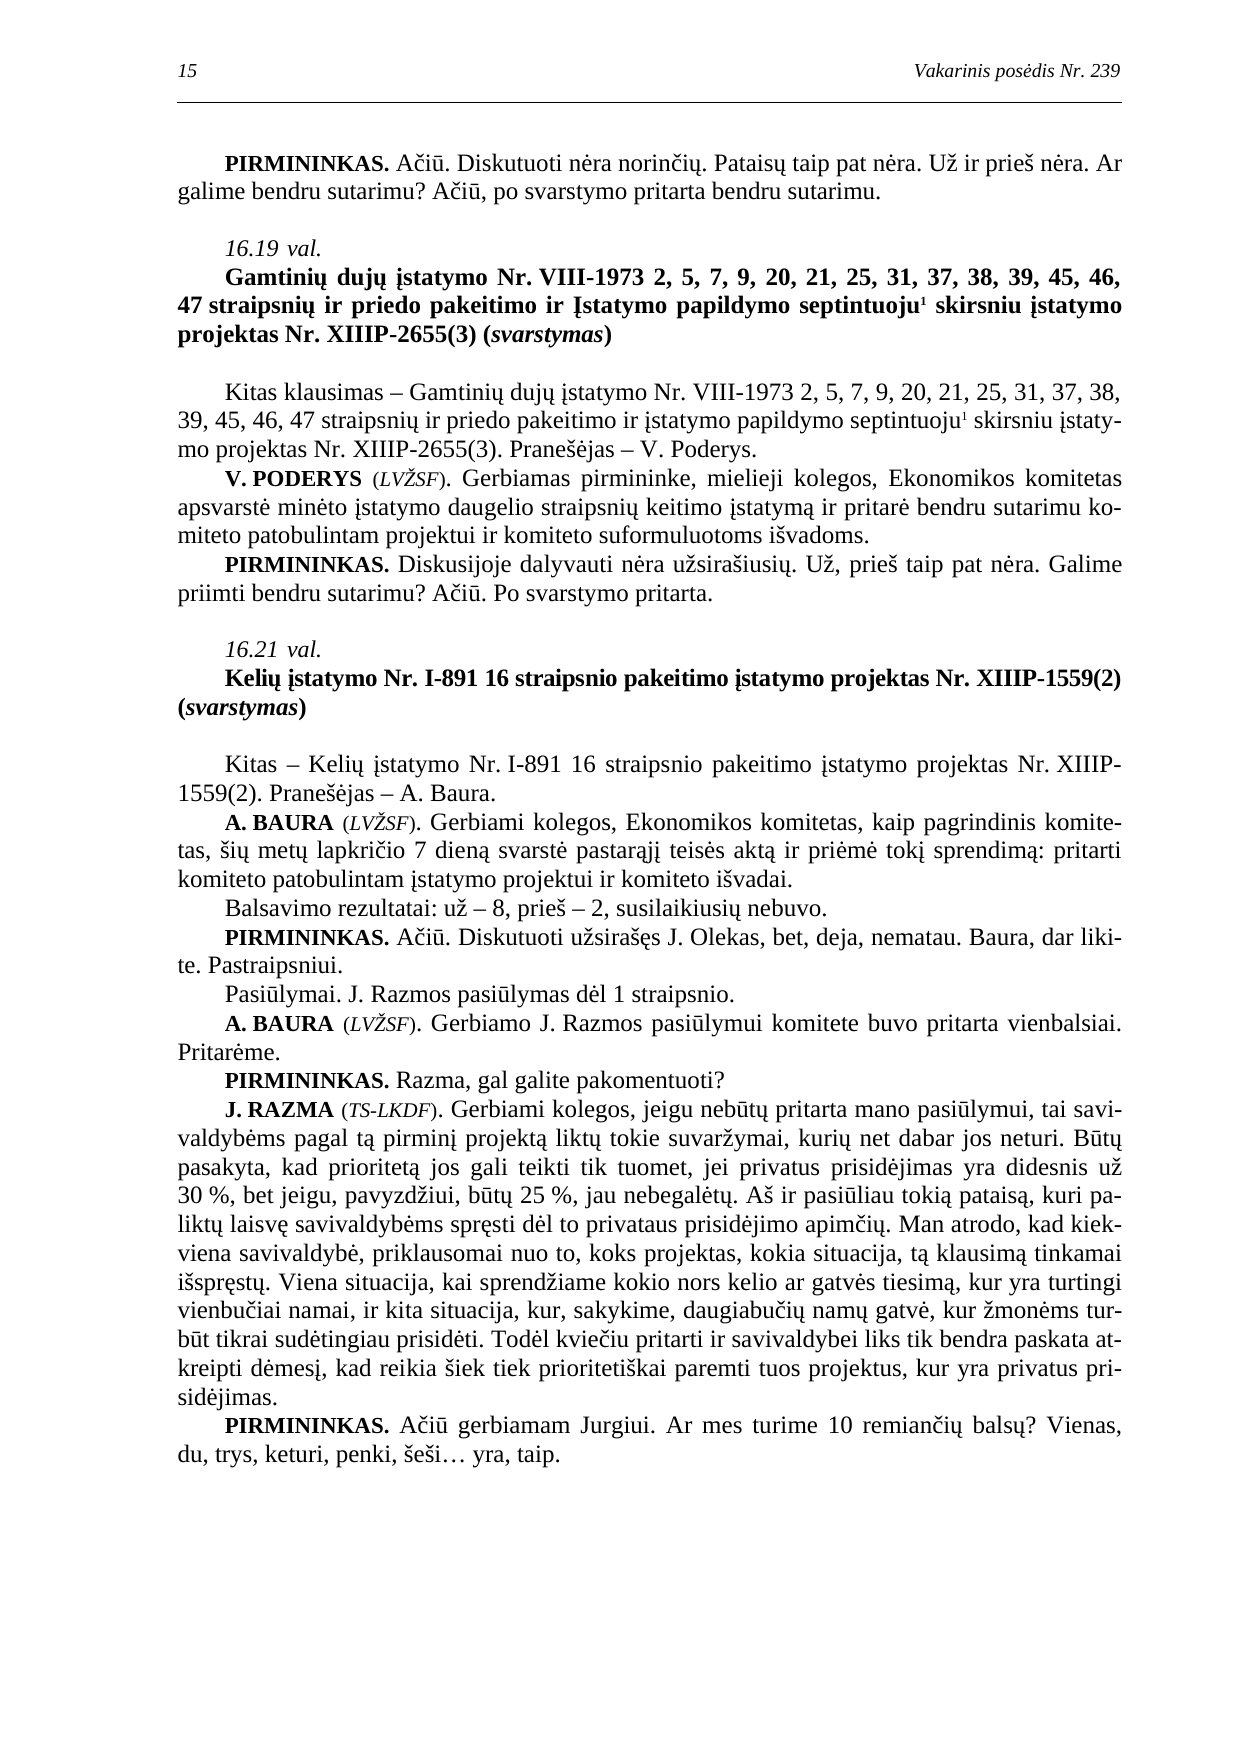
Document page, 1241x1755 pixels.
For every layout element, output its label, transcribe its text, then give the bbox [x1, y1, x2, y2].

text J. RAZMA (TS-LKDF). Ger­bia­mi ko­le­gos, jei­gu ne­bū­tų pri­tar­ta ma­no pa­siū­ly­mui, tai sa­vi­val­dy­bėms pa­gal tą pir­mi­nį pro­jek­tą lik­tų to­kie su­var­žy­mai, ku­rių net da­bar jos ne­tu­ri. Bū­tų pa­sa­ky­ta, kad pri­ori­te­tą jos ga­li teik­ti tik tuo­met, jei pri­va­tus pri­si­dė­ji­mas yra di­des­nis už 30 %, bet jei­gu, pa­vyz­džiui, bū­tų 25 %, jau ne­be­ga­lė­tų. Aš ir pa­siū­liau to­kią pa­tai­są, ku­ri pa­lik­tų lais­vę sa­vi­val­dy­bėms spręs­ti dėl to pri­va­taus pri­si­dė­ji­mo ap­im­čių. Man at­ro­do, kad kiek­vie­na sa­vi­val­dy­bė, pri­klau­so­mai nuo to, koks pro­jek­tas, ko­kia si­tu­a­ci­ja, tą klau­si­mą tin­ka­mai iš­spręs­tų. Vie­na si­tu­a­ci­ja, kai spren­džia­me ko­kio nors ke­lio ar gat­vės tie­si­mą, kur yra tur­tin­gi vien­bu­čiai na­mai, ir ki­ta si­tu­a­ci­ja, kur, sa­ky­ki­me, dau­gia­bu­čių na­mų gat­vė, kur žmo­nėms tur­būt tik­rai su­dė­tin­giau pri­si­dė­ti. To­dėl kvie­čiu pri­tar­ti ir sa­vi­val­dy­bei liks tik ben­dra pa­ska­ta at­kreip­ti dė­me­sį, kad rei­kia šiek tiek pri­ori­te­tiš­kai pa­rem­ti tuos pro­jek­tus, kur yra pri­va­tus pri­sidė­ji­mas. [177, 1094, 1122, 1410]
text PIRMININKAS. Dis­ku­si­jo­je da­ly­vau­ti nė­ra už­si­ra­šiu­sių. Už, prieš taip pat nė­ra. Ga­li­me pri­im­ti ben­dru su­ta­ri­mu? Ačiū. Po svars­ty­mo pri­tar­ta. [177, 549, 1122, 607]
text PIRMININKAS. Ačiū. Dis­ku­tuo­ti už­si­ra­šęs J. Ole­kas, bet, de­ja, ne­ma­tau. Bau­ra, dar li­ki­te. Pa­straips­niui. [177, 922, 1122, 979]
text A. BAURA (LVŽSF). Ger­bia­mi ko­le­gos, Eko­no­mi­kos ko­mi­te­tas, kaip pa­grin­di­nis ko­mi­te­tas, šių me­tų lap­kri­čio 7 die­ną svars­tė pas­ta­rą­jį tei­sės ak­tą ir pri­ėmė to­kį spren­di­mą: pri­tar­ti ko­mi­te­to pa­to­bu­lin­tam įsta­ty­mo pro­jek­tui ir ko­mi­te­to iš­va­dai. [177, 807, 1122, 893]
text Bal­sa­vi­mo re­zul­ta­tai: už – 8, prieš – 2, su­si­lai­kiu­sių ne­bu­vo. [177, 893, 1122, 922]
text V. PODERYS (LVŽSF). Ger­bia­mas pir­mi­nin­ke, mie­lie­ji ko­le­gos, Eko­no­mi­kos ko­mi­te­tas ap­svars­tė mi­nė­to įsta­ty­mo dau­ge­lio straips­nių kei­ti­mo įsta­ty­mą ir pri­ta­rė ben­dru su­ta­ri­mu ko­mi­te­to pa­to­bu­lin­tam pro­jek­tui ir ko­mi­te­to su­for­mu­luo­toms iš­va­doms. [177, 463, 1122, 549]
text 16.21 val. [224, 635, 1122, 663]
text PIRMININKAS. Ačiū. Dis­ku­tuo­ti nė­ra no­rin­čių. Pa­tai­sų taip pat nė­ra. Už ir prieš nė­ra. Ar ga­li­me ben­dru su­ta­ri­mu? Ačiū, po svars­ty­mo pri­tar­ta ben­dru su­ta­ri­mu. [177, 148, 1122, 205]
text Gam­ti­nių du­jų įsta­ty­mo Nr. VIII-1973 2, 5, 7, 9, 20, 21, 25, 31, 37, 38, 39, 45, 46, 47 straips­nių ir prie­do pa­kei­ti­mo ir Įsta­ty­mo pa­pil­dy­mo sep­tin­tuo­ju1 skir­sniu įsta­ty­mo projek­tas Nr. XIIIP-2655(3) (svars­ty­mas) [177, 262, 1122, 348]
text Ke­lių įsta­ty­mo Nr. I-891 16 straips­nio pa­kei­ti­mo įsta­ty­mo pro­jek­tas Nr. XIIIP-1559(2) (svars­ty­mas) [177, 663, 1122, 720]
text Pa­siū­ly­mai. J. Raz­mos pa­siū­ly­mas dėl 1 straips­nio. [177, 979, 1122, 1008]
text Ki­tas – Ke­lių įsta­ty­mo Nr. I-891 16 straips­nio pa­kei­ti­mo įsta­ty­mo pro­jek­tas Nr. XIIIP-1559(2). Pra­ne­šė­jas – A. Bau­ra. [177, 749, 1122, 807]
text A. BAURA (LVŽSF). Ger­bia­mo J. Raz­mos pa­siū­ly­mui ko­mi­te­te bu­vo pri­tar­ta vien­bal­siai. Pri­ta­rė­me. [177, 1008, 1122, 1065]
text PIRMININKAS. Ačiū ger­bia­mam Jur­giui. Ar mes tu­ri­me 10 re­mian­čių bal­sų? Vie­nas, du, trys, ke­tu­ri, pen­ki, še­ši… yra, taip. [177, 1410, 1122, 1468]
text PIRMININKAS. Raz­ma, gal ga­li­te pa­ko­men­tuo­ti? [177, 1065, 1122, 1094]
text 16.19 val. [224, 234, 1122, 262]
text Ki­tas klau­si­mas – Gam­ti­nių du­jų įsta­ty­mo Nr. VIII-1973 2, 5, 7, 9, 20, 21, 25, 31, 37, 38, 39, 45, 46, 47 straips­nių ir prie­do pa­kei­ti­mo ir įsta­ty­mo pa­pil­dy­mo sep­tin­tuo­ju1 skir­sniu įsta­ty­mo pro­jek­tas Nr. XIIIP-2655(3). Pra­ne­šė­jas – V. Po­de­rys. [177, 377, 1122, 463]
